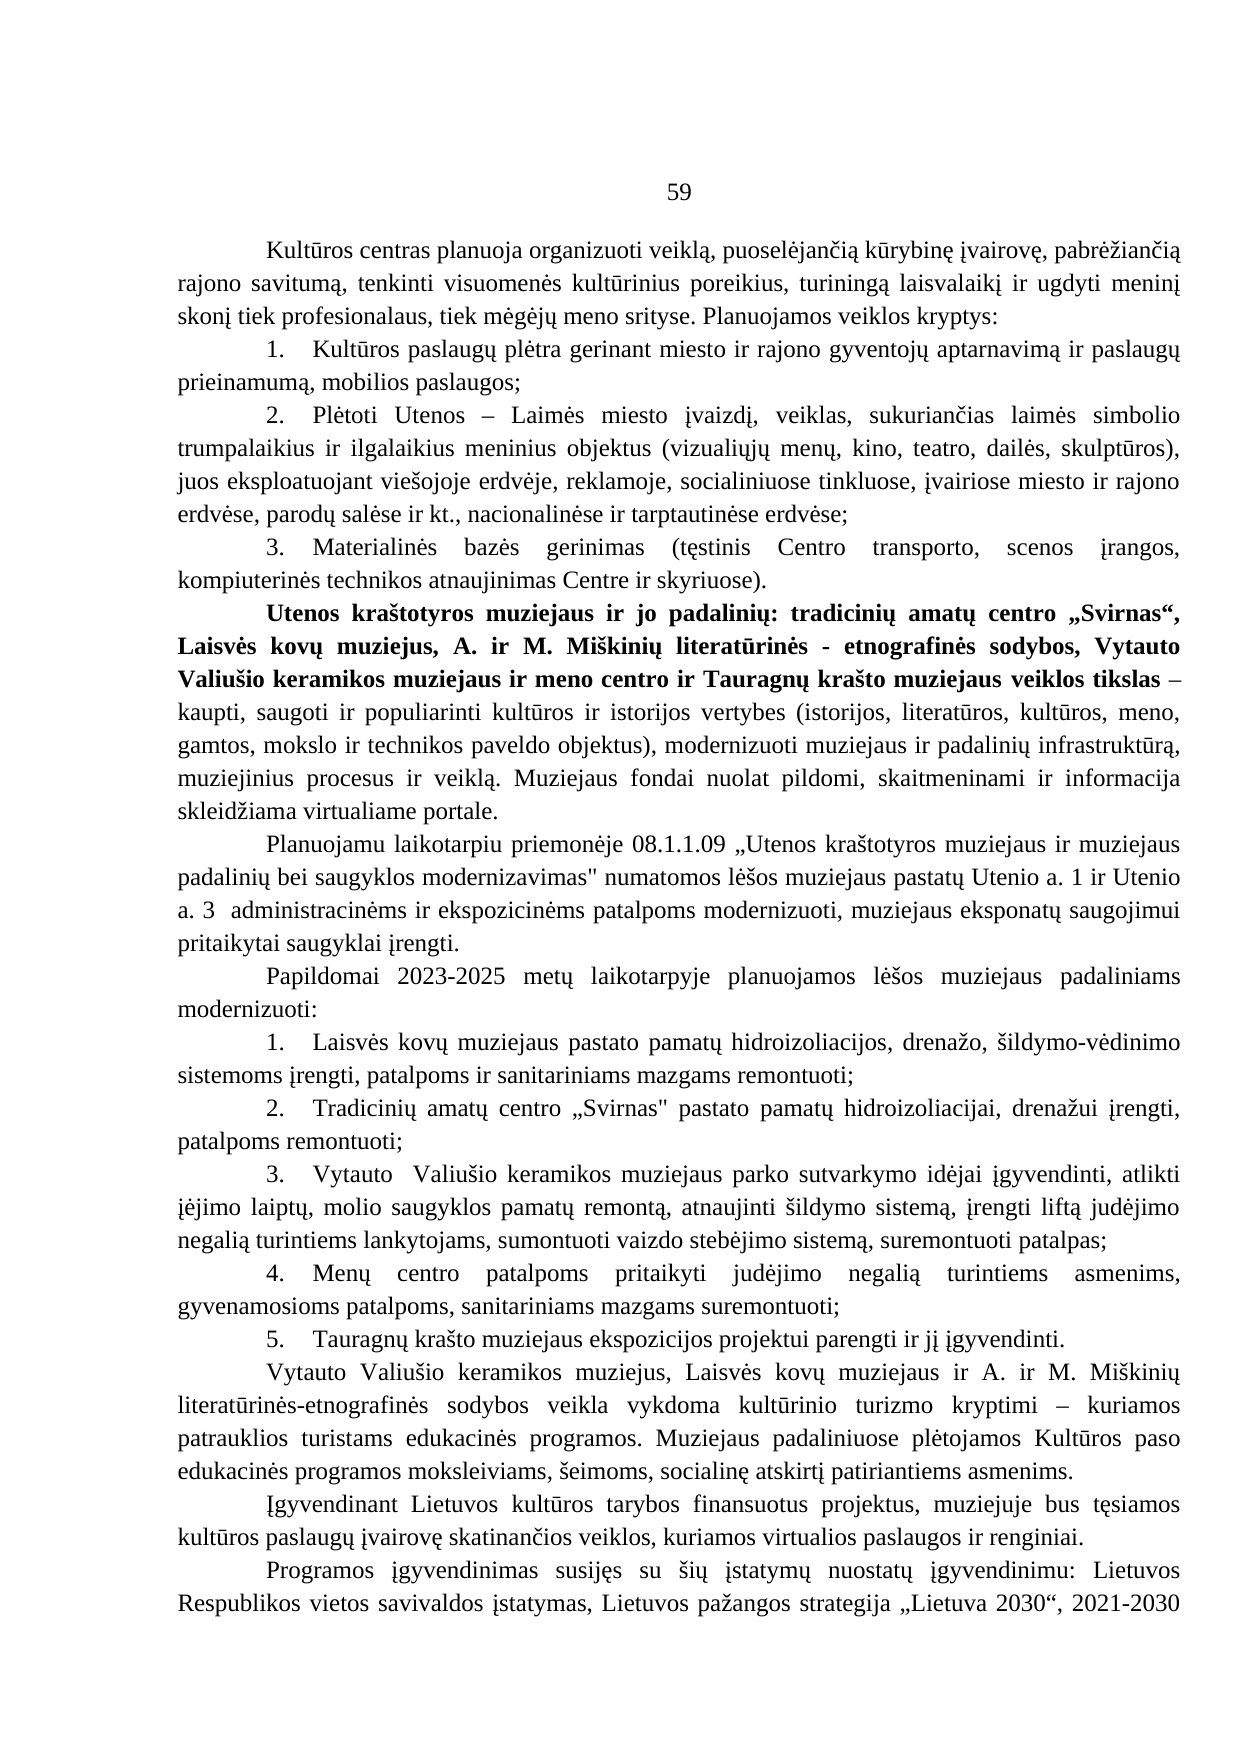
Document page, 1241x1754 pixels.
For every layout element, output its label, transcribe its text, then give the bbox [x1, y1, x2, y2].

text Programos įgyvendinimas susijęs su šių įstatymų nuostatų įgyvendinimu: Lietuvos Respublikos vietos savivaldos įstatymas, Lietuvos pažangos strategija „Lietuva 2030“, 2021-2030 [177, 1556, 1181, 1617]
text 1. Laisvės kovų muziejaus pastato pamatų hidroizoliacijos, drenažo, šildymo-vėdinimo sistemoms įrengti, patalpoms ir sanitariniams mazgams remontuoti; [177, 1027, 1181, 1089]
text Vytauto Valiušio keramikos muziejus, Laisvės kovų muziejaus ir A. ir M. Miškinių literatūrinės-etnografinės sodybos veikla vykdoma kultūrinio turizmo kryptimi – kuriamos patrauklios turistams edukacinės programos. Muziejaus padaliniuose plėtojamos Kultūros paso edukacinės programos moksleiviams, šeimoms, socialinę atskirtį patiriantiems asmenims. [177, 1357, 1181, 1485]
text 5. Tauragnų krašto muziejaus ekspozicijos projektui parengti ir jį įgyvendinti. [177, 1324, 1181, 1353]
text Kultūros centras planuoja organizuoti veiklą, puoselėjančią kūrybinę įvairovę, pabrėžiančią rajono savitumą, tenkinti visuomenės kultūrinius poreikius, turiningą laisvalaikį ir ugdyti meninį skonį tiek profesionalaus, tiek mėgėjų meno srityse. Planuojamos veiklos kryptys: [177, 235, 1181, 329]
text 3. Vytauto Valiušio keramikos muziejaus parko sutvarkymo idėjai įgyvendinti, atlikti įėjimo laiptų, molio saugyklos pamatų remontą, atnaujinti šildymo sistemą, įrengti liftą judėjimo negalią turintiems lankytojams, sumontuoti vaizdo stebėjimo sistemą, suremontuoti patalpas; [177, 1159, 1181, 1254]
text 1. Kultūros paslaugų plėtra gerinant miesto ir rajono gyventojų aptarnavimą ir paslaugų prieinamumą, mobilios paslaugos; [177, 334, 1181, 396]
text 2. Tradicinių amatų centro „Svirnas" pastato pamatų hidroizoliacijai, drenažui įrengti, patalpoms remontuoti; [177, 1093, 1181, 1155]
text 4. Menų centro patalpoms pritaikyti judėjimo negalią turintiems asmenims, gyvenamosioms patalpoms, sanitariniams mazgams suremontuoti; [177, 1258, 1181, 1320]
text 2. Plėtoti Utenos – Laimės miesto įvaizdį, veiklas, sukuriančias laimės simbolio trumpalaikius ir ilgalaikius meninius objektus (vizualiųjų menų, kino, teatro, dailės, skulptūros), juos eksploatuojant viešojoje erdvėje, reklamoje, socialiniuose tinkluose, įvairiose miesto ir rajono erdvėse, parodų salėse ir kt., nacionalinėse ir tarptautinėse erdvėse; [177, 400, 1181, 528]
text Papildomai 2023-2025 metų laikotarpyje planuojamos lėšos muziejaus padaliniams modernizuoti: [177, 961, 1181, 1023]
text Įgyvendinant Lietuvos kultūros tarybos finansuotus projektus, muziejuje bus tęsiamos kultūros paslaugų įvairovę skatinančios veiklos, kuriamos virtualios paslaugos ir renginiai. [177, 1489, 1181, 1551]
text Utenos kraštotyros muziejaus ir jo padalinių: tradicinių amatų centro „Svirnas“, Laisvės kovų muziejus, A. ir M. Miškinių literatūrinės - etnografinės sodybos, Vytauto Valiušio keramikos muziejaus ir meno centro ir Tauragnų krašto muziejaus veiklos tikslas – kaupti, saugoti ir populiarinti kultūros ir istorijos vertybes (istorijos, literatūros, kultūros, meno, gamtos, mokslo ir technikos paveldo objektus), modernizuoti muziejaus ir padalinių infrastruktūrą, muziejinius procesus ir veiklą. Muziejaus fondai nuolat pildomi, skaitmeninami ir informacija skleidžiama virtualiame portale. [177, 598, 1181, 825]
text Planuojamu laikotarpiu priemonėje 08.1.1.09 „Utenos kraštotyros muziejaus ir muziejaus padalinių bei saugyklos modernizavimas" numatomos lėšos muziejaus pastatų Utenio a. 1 ir Utenio a. 3 administracinėms ir ekspozicinėms patalpoms modernizuoti, muziejaus eksponatų saugojimui pritaikytai saugyklai įrengti. [177, 829, 1181, 957]
text 3. Materialinės bazės gerinimas (tęstinis Centro transporto, scenos įrangos, kompiuterinės technikos atnaujinimas Centre ir skyriuose). [177, 532, 1181, 594]
